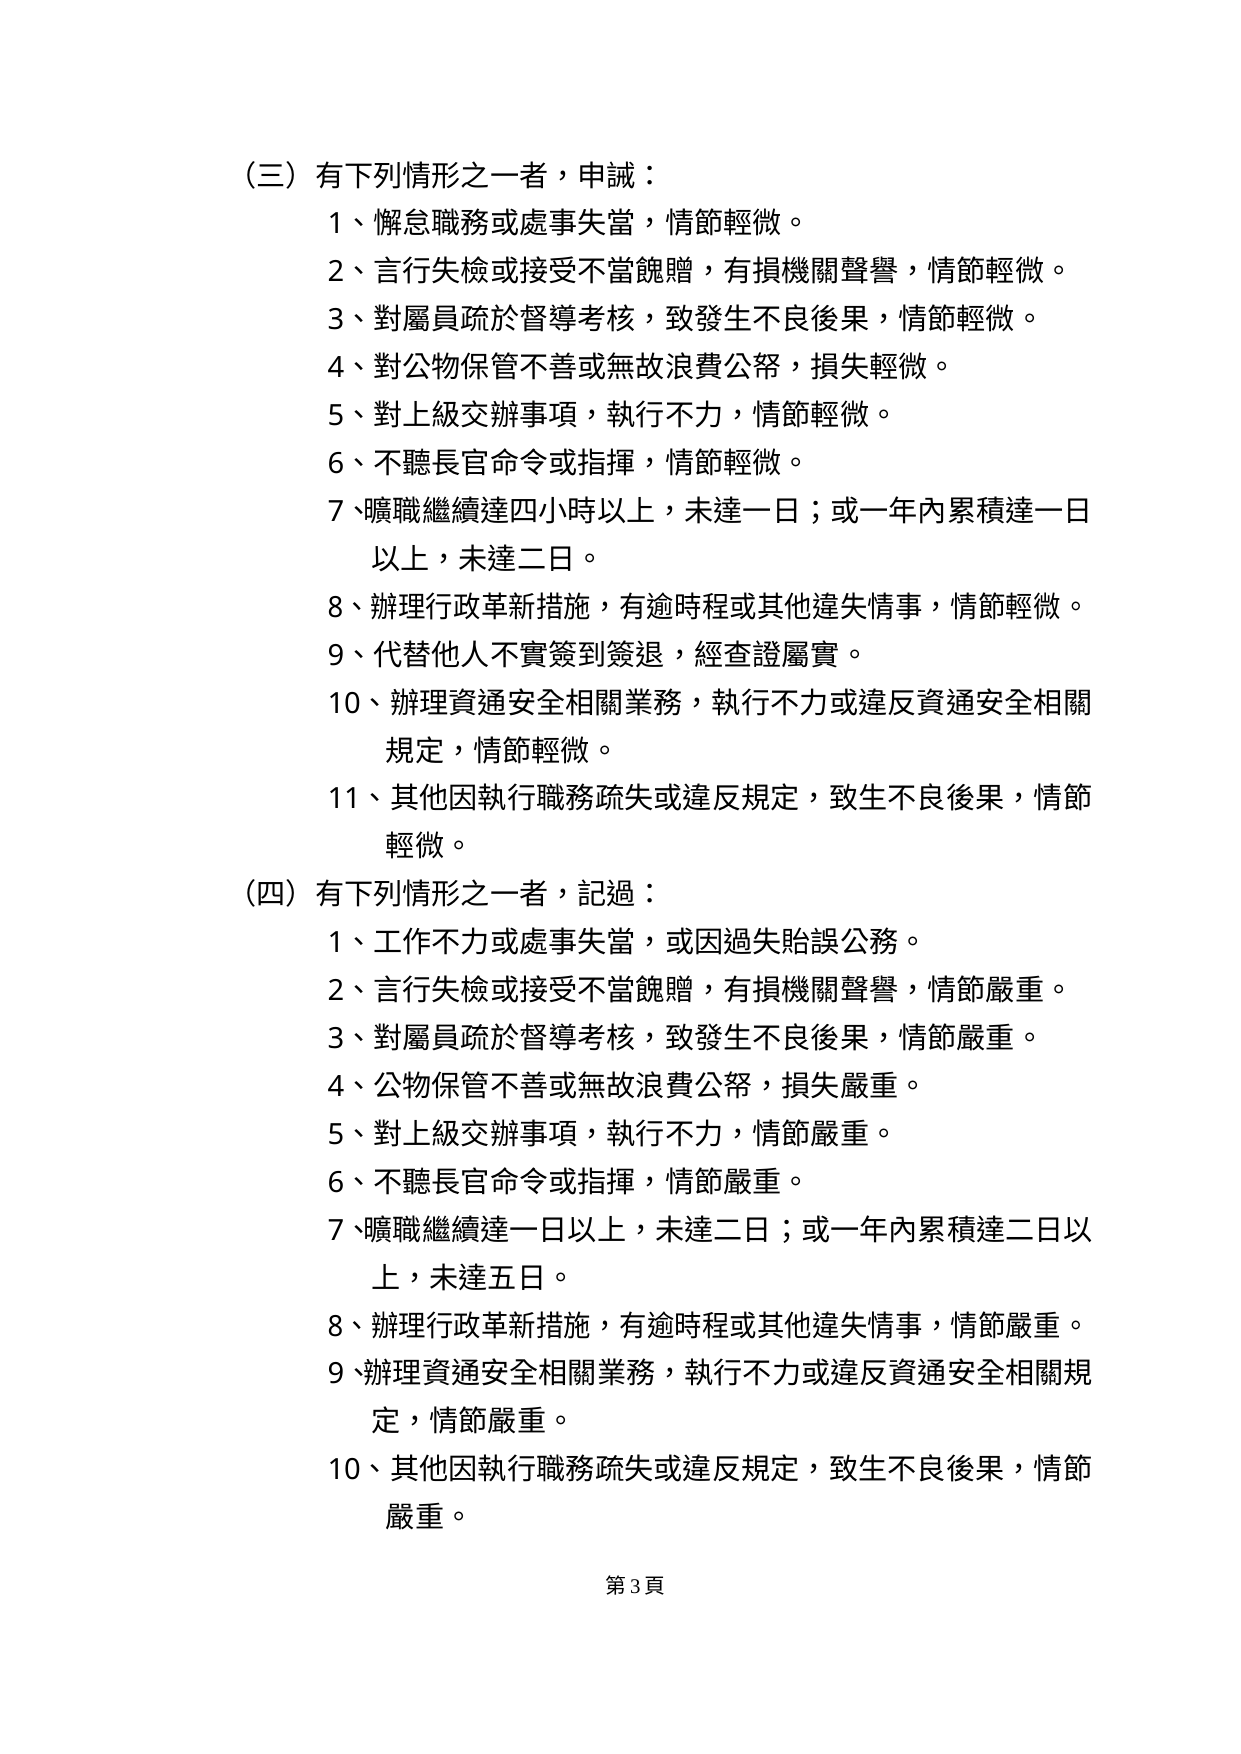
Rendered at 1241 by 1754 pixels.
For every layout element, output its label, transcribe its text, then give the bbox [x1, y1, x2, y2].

text 4、公物保管不善或無故浪費公帑，損失嚴重。 [327, 1058, 1092, 1106]
text 5、對上級交辦事項，執行不力，情節輕微。 [327, 387, 1092, 435]
text 8、辦理行政革新措施，有逾時程或其他違失情事，情節輕微。 [327, 579, 1092, 627]
text 2、言行失檢或接受不當餽贈，有損機關聲譽，情節輕微。 [327, 243, 1092, 291]
text 6、不聽長官命令或指揮，情節嚴重。 [327, 1154, 1092, 1202]
text （四）有下列情形之一者，記過： [227, 866, 1092, 914]
text 10、辦理資通安全相關業務，執行不力或違反資通安全相關規定，情節輕微。 [327, 675, 1092, 771]
text 9、辦理資通安全相關業務，執行不力或違反資通安全相關規定，情節嚴重。 [327, 1346, 1092, 1441]
text 5、對上級交辦事項，執行不力，情節嚴重。 [327, 1106, 1092, 1154]
text 7、曠職繼續達四小時以上，未達一日；或一年內累積達一日以上，未達二日。 [327, 483, 1092, 579]
text 1、懈怠職務或處事失當，情節輕微。 [327, 196, 1092, 243]
text 2、言行失檢或接受不當餽贈，有損機關聲譽，情節嚴重。 [327, 962, 1092, 1010]
text 3、對屬員疏於督導考核，致發生不良後果，情節嚴重。 [327, 1010, 1092, 1058]
text 1、工作不力或處事失當，或因過失貽誤公務。 [327, 914, 1092, 962]
text 9、代替他人不實簽到簽退，經查證屬實。 [327, 627, 1092, 675]
text 6、不聽長官命令或指揮，情節輕微。 [327, 435, 1092, 483]
text （三）有下列情形之一者，申誡： [227, 148, 1092, 196]
text 8、辦理行政革新措施，有逾時程或其他違失情事，情節嚴重。 [327, 1298, 1092, 1346]
text 7、曠職繼續達一日以上，未達二日；或一年內累積達二日以上，未達五日。 [327, 1202, 1092, 1298]
text 4、對公物保管不善或無故浪費公帑，損失輕微。 [327, 339, 1092, 387]
text 11、其他因執行職務疏失或違反規定，致生不良後果，情節輕微。 [327, 771, 1092, 866]
text 3、對屬員疏於督導考核，致發生不良後果，情節輕微。 [327, 291, 1092, 339]
text 10、其他因執行職務疏失或違反規定，致生不良後果，情節嚴重。 [327, 1441, 1092, 1537]
